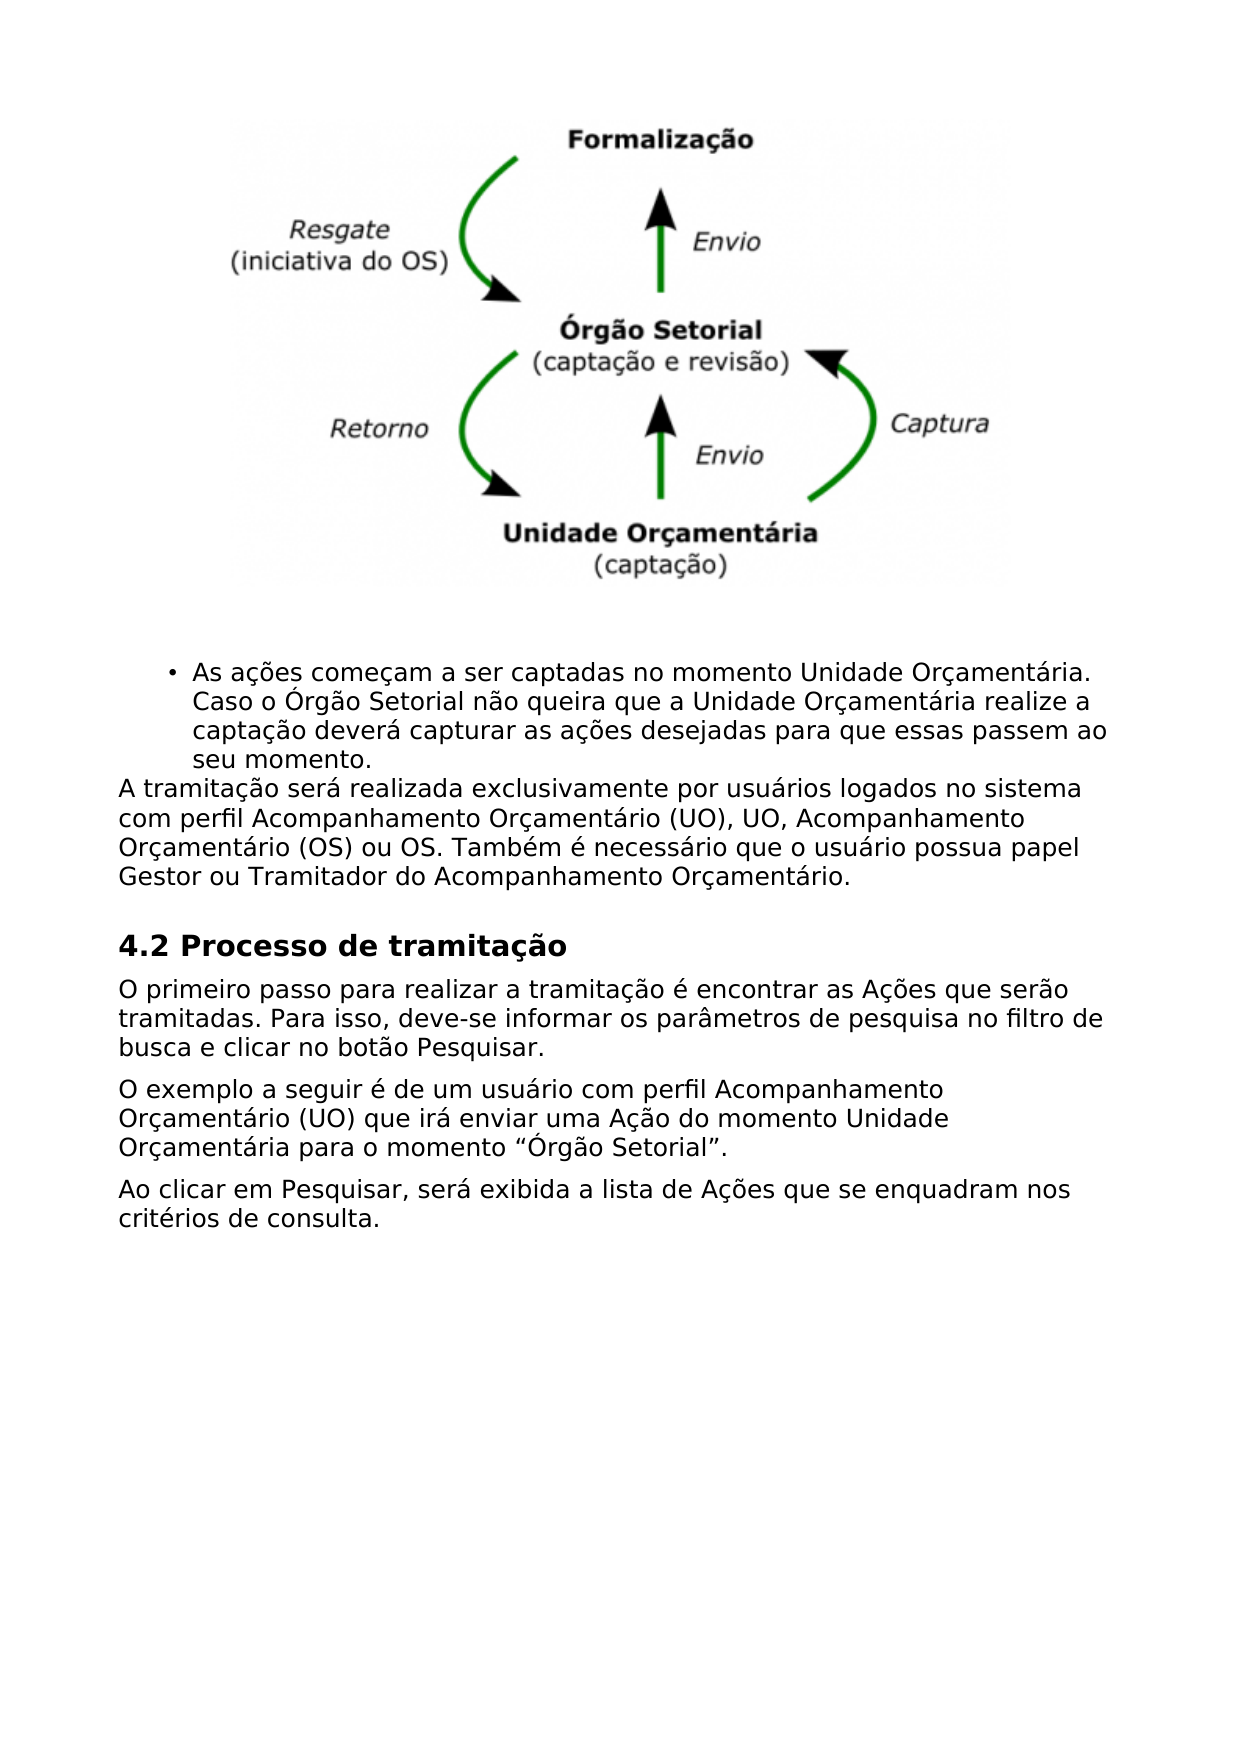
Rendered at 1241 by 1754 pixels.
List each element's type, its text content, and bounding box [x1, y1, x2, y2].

subtitle 4.2 Processo de tramitação [118, 929, 1122, 963]
text Ao clicar em Pesquisar, será exibida a lista de Ações que se enquadram nos critérios de consulta. [118, 1175, 1122, 1234]
text O exemplo a seguir é de um usuário com perfil Acompanhamento Orçamentário (UO) que irá enviar uma Ação do momento Unidade Orçamentária para o momento “Órgão Setorial”. [118, 1075, 1122, 1163]
text O primeiro passo para realizar a tramitação é encontrar as Ações que serão tramitadas. Para isso, deve-se informar os parâmetros de pesquisa no filtro de busca e clicar no botão Pesquisar. [118, 975, 1122, 1063]
text A tramitação será realizada exclusivamente por usuários logados no sistema com perfil Acompanhamento Orçamentário (UO), UO, Acompanhamento Orçamentário (OS) ou OS. Também é necessário que o usuário possua papel Gestor ou Tramitador do Acompanhamento Orçamentário. [118, 775, 1122, 891]
list As ações começam a ser captadas no momento Unidade Orçamentária. Caso o Órgão Setorial não queira que a Unidade Orçamentária realize a captação deverá capturar as ações desejadas para que essas passem ao seu momento. [177, 658, 1122, 775]
picture [229, 118, 1011, 587]
